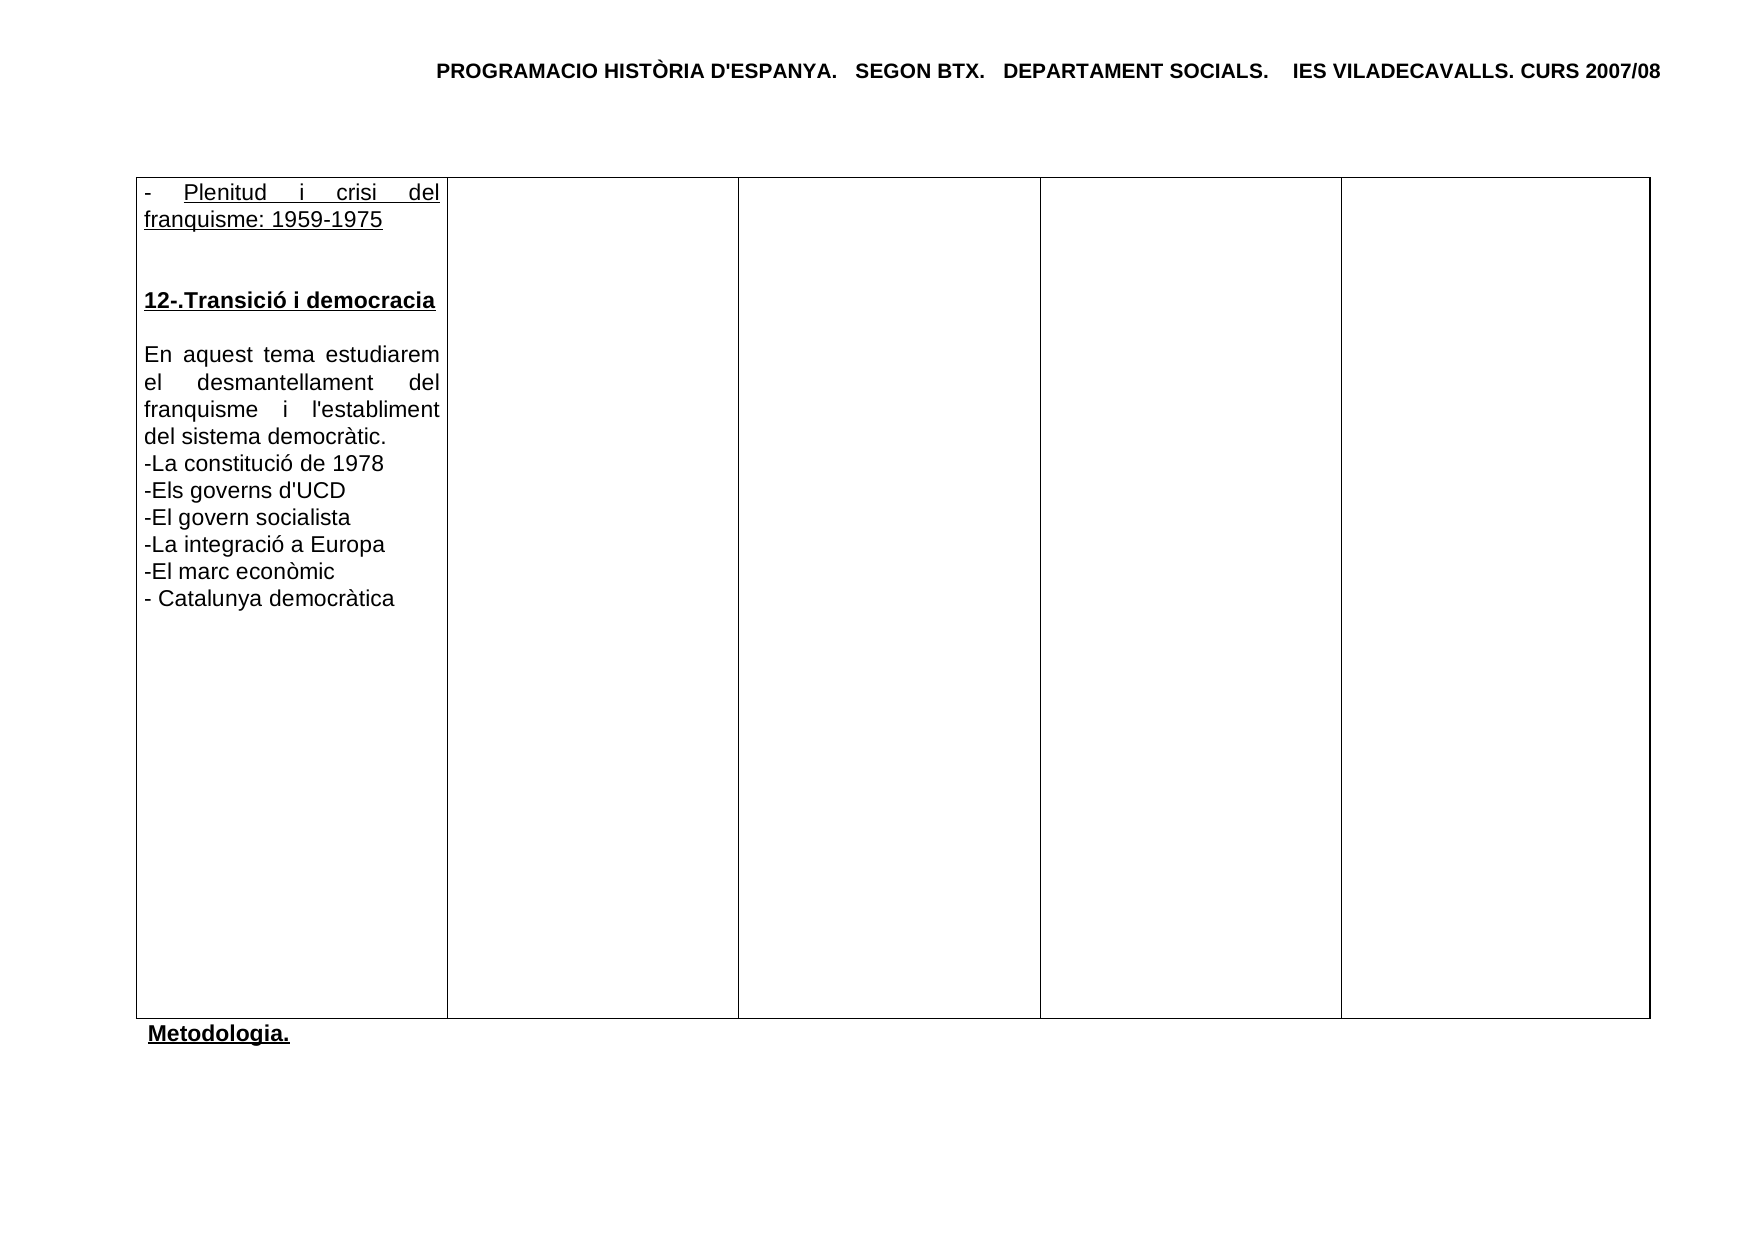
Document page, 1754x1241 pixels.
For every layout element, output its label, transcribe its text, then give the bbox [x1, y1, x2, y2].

table_cell [1041, 178, 1341, 1018]
table_cell [739, 178, 1040, 1018]
table_cell 2-Transformacions ecònomiques i socials al segle XIX -La reforma liberal a Espanya. Les desamortitzacions: conseqüències. El mercat integrat. La llei del ferrocarril. -Proteccionisme i lliurecanvisme. El fracàs de la Rev. Industrial a Espanya. -L'expansió econòmica catalana del s. XVIII. -La Rev. Industrial a Catalunya: Vapors i colònies industrials. -Canvis socials: burgesia i proletariat. 3-El sexenni Democràtic (1868- 1874) -La Revolució de 1868 i la Constitució de 1869. La monarquia democràtica D'Amadeu I. La Primera República. Entendre que representa el sexenni com a intent de democratitzar el procés de l'Estat liberal. D’aquest bloc de temes és important entendre que significa el procés de Revolució Burgesa. Veure com es consolida el poder d’una oligarquia agrària lligada a l’Antic Règim i com a partir del 68 s’intenta obrir aquest procés a la participació de les classes mitges i baixes amb l’arribada de conceptes claus com sufragi universal, llibertat d’expressió i reivindicació de drets a nivells social i econòmic protagonitzats pels primers moviments obrers. Es tracta de la imposició per primera vegada d’una Monarquia Parlamentària on el rei regnés però estès molt limitat en l’acció de govern. Respecte de la República altres conceptes importants: debat del model d’Estat. Federalisme, Cantonalisme, Causes del fracàs de la república. 4- La Restauració Entendre que significa la Restauració com a retorn del poder de les oligarquies que havien controlat el procés de consolidació de l'Estat liberal. Conèixer les característiques d'aquesta etapa política. Principis en els quals es basa. Conceptes importants: Constitució 76 Bipartidisme, Caciquisme Torn pacífic Encasillat Cánovas del Castillo Sagasta Crisi de la Restauració. La pèrdua de les colonies 1898. El Regeneracionisme. Saber quins són els partir d'oposició a la Restauració. -carlisme -Partit Republicà -PSOE Catalanisme. 5- Els origens del moviment obrer. Conèixer quines són les primeres accions que fan els primers obrers de les empreses industrials. Ludisme, associacions obreres, sindicat Socialisme utòpic Marxisme Anarquisme L'aparició dels primers sindicats i partits obrers. UGT i PSOE. 6-El catalanisme polític - L'origen del catalanisme. La Renaixença i el primer catalanisme cultural El catalanisme polític. Paper de la figura de Valentí Almirall Centre Català. Unió catalanista. La Lliga catalanista. En aquest apartat és important fer entendre el paper de la burgesia industrial i la seva relació amb els partits dinàstics. Veure com la burgesia a partir del segle XX apostarà per la carta del catalanisme com alternativa d'autogovern i poder potenciar així la seva indústria. 7- Canvis econòmics i socials en el primer terç del segle xx. Creixement del món urbà.Desenvolupament de les ciutats- Creixement de la població i moviments migratoris Les transformacions del món rural Creixement i diversificació industrial Societat de masses: burgesia i proletariat 7- La crisi de la Restauració (1899-1931) -La crisi del sistema polític: el desenvolupament dels partits de l'oposició. -Evolució del catalanisme. Entendre el paper que juga la burgesia industrial representada per la Lliga en la direcció del catalanisme. Fracàs dels intents regeneracionistes del poder. Maura i el Partit conservador Solidaritat catalana. Setmana tràgica Mancomunitat de Catalunya Crisi 1917 Evolució del moviment obrer. Solidaritat obrera. Els sindicats CNT La vaga de la Canadenca 1919. El pistolerisme. La crisi del Marroc La dictadura de Primo de Rivera 8.- La segona República -Proclamació de la República. Causes que expliquen la caiguda de la monarquia. -Principals forces polítiques. -Bienni reformista (1931-33) Bienni conservador (1934-36) Eleccions de 1936 i el Front popular. 9.- La Generalitat Republicana El restabliment de la Generalitat. L'Estatut de 1932 Les forces polítiques i sindicals L'evolució i l'acció de govern Els fets d'octubre del 1934 Suspensió de l'autonomia i l'inici de la guerra L'ensenyament i la cultura a la Catalunya republicana. Els objectius del tema nou i deu, estan centrats en que els alumnes coneguin els fets més importants d'aquesta etapa i que entenguin com la República representa l'intent fallit de democratitzar i modernitzar l'estat Espanyol. Suposa la pèrdua del control del poder per part de les oligarquies que el dominaven, Per altra part també han d'entendre el paper del conflicte social durant el període, en especial el pes del moviment obrer i de l'anarquisme. Un altre tema de debat serà la recuperació de Catalunya i en definitiva la discussió de nou de quin és el model d'Estat. Finalment entendre el fracàs de la República i l'esclat de la guerra civil. 10.-Guerra civil.1936-39 Els objectius claus del tema estan relacionats en entendre les causes del conflicte. Veure que durant el procés de la Guerra civil es viuen diferents conflictes: -qüestió militar -procés revolucionari. Entendre el context internacional en que es viu el conflicte etc Concretant els punts serien: -Les causes i l'esclat del conflicte -Catalunya revolucionària -Els bàndols enfrontats i les implicacions internacionals -La zona republicana -La zona franquista L'evolució militar del conflictes -L'ocupació de Catalunya i el fi de la Guerra. 11.- El Franquisme En aquesta unitat estudiarem els conceptes claus relacionats amb la dictadura. Explicarem com es consolida el règim, quins són els seus principis ideològics i les bases socials en que es va basar la dictadura. També explicarem la repressió política i cultural que va viure el país i farem especial atenció per saber que va suposar per Catalunya la dictadura. Un altre aspecte serà estudiar l'evolució econòmica del règim. Finalment estudiarem tota la lluita contra el règim. El tema es dividirà en vàries parts: - El primer franquisme: 1939-59 - Plenitud i crisi del franquisme: 1959-1975 12-.Transició i democracia En aquest tema estudiarem el desmantellament del franquisme i l'establiment del sistema democràtic. -La constitució de 1978 -Els governs d'UCD -El govern socialista -La integració a Europa -El marc econòmic - Catalunya democràtica [137, 178, 447, 1018]
text Metodologia. [148, 1019, 1662, 1046]
table_cell [1342, 178, 1649, 1018]
table_cell [448, 178, 738, 1018]
